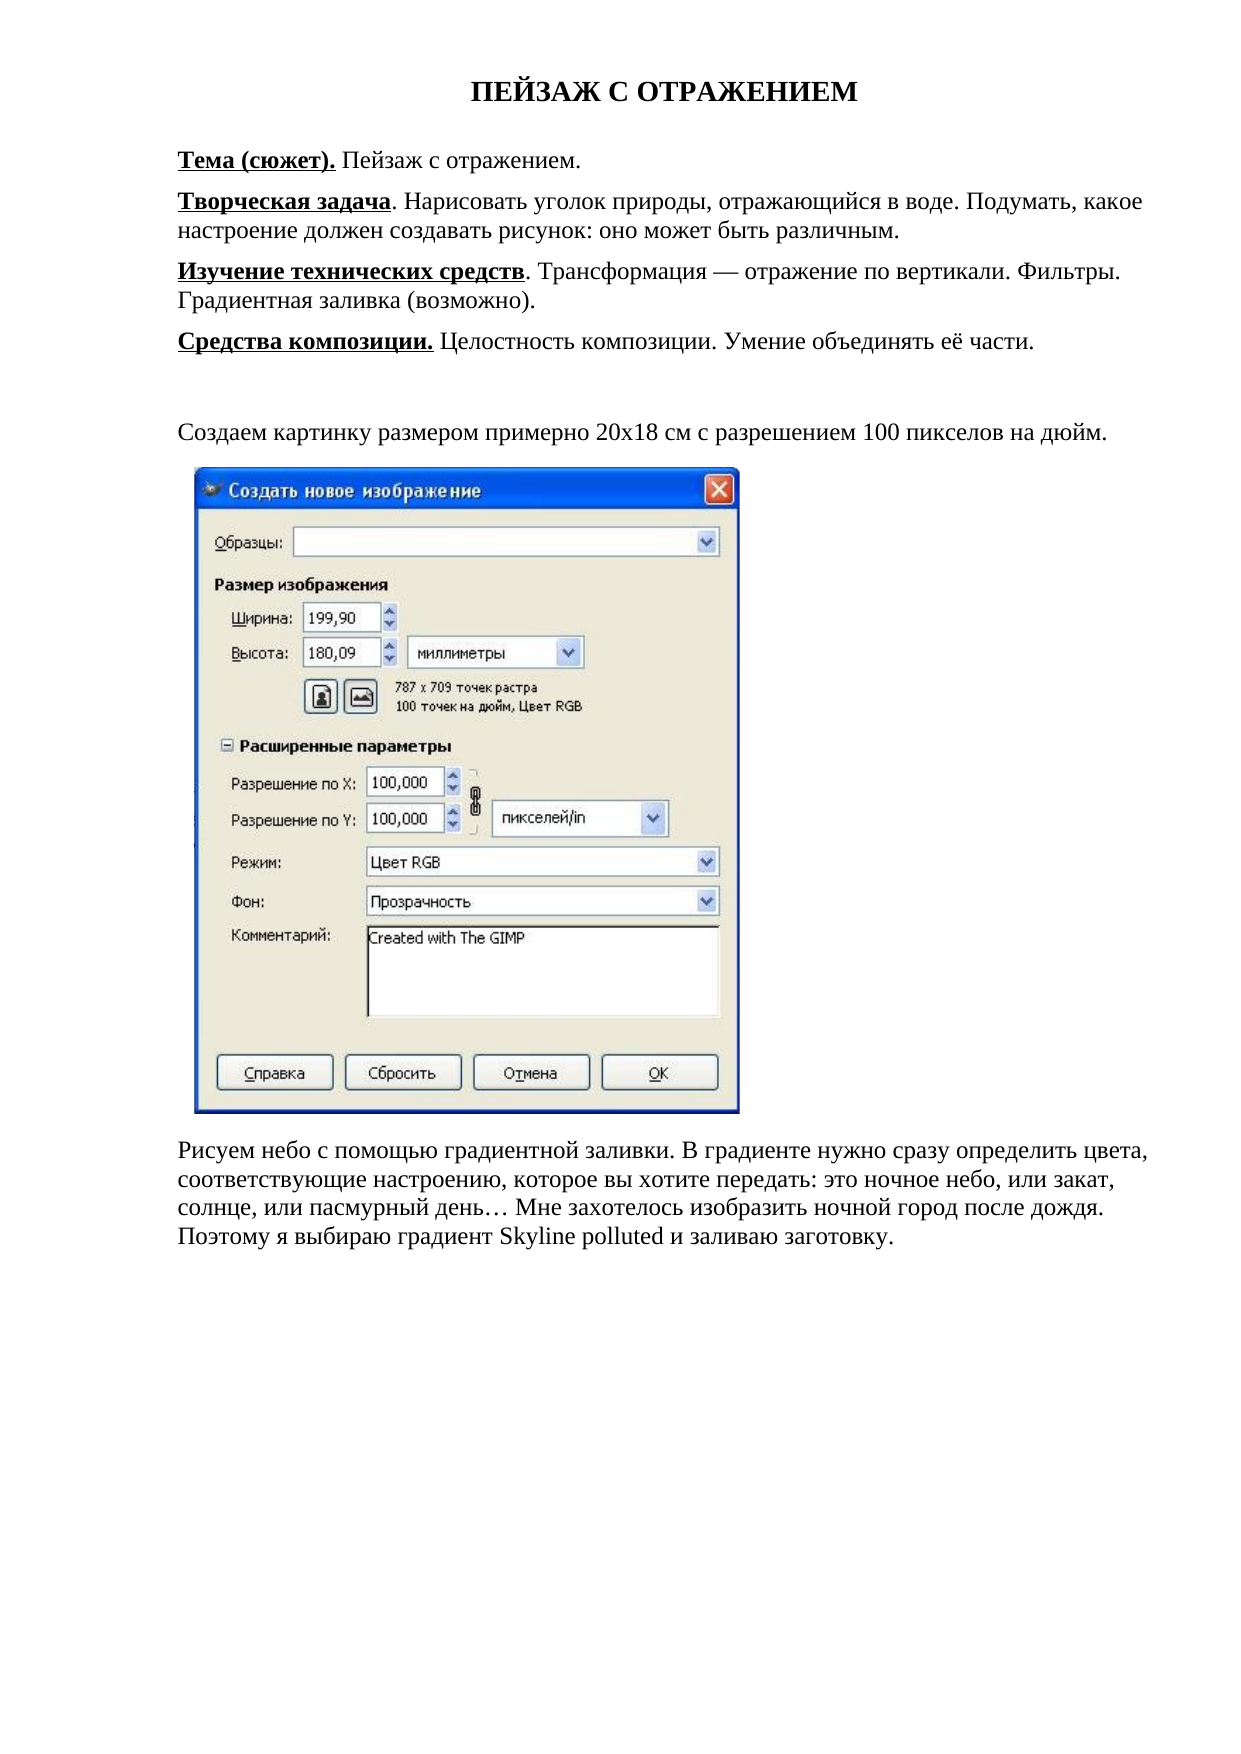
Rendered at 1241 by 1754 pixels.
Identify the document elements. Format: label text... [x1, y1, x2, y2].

text Средства композиции. Целостность композиции. Умение объединять её части. [177, 326, 1152, 355]
text Изучение технических средств. Трансформация — отражение по вертикали. Фильтры. Градиентная заливка (возможно). [177, 256, 1152, 313]
text Творческая задача. Нарисовать уголок природы, отражающийся в воде. Подумать, какое настроение должен создавать рисунок: оно может быть различным. [177, 186, 1152, 243]
picture [193, 467, 740, 1114]
text ПЕЙЗАЖ С ОТРАЖЕНИЕМ [177, 74, 1152, 107]
text Тема (сюжет). Пейзаж с отражением. [177, 145, 1152, 173]
text Рисуем небо с помощью градиентной заливки. В градиенте нужно сразу определить цвета, соответствующие настроению, которое вы хотите передать: это ночное небо, или закат, солнце, или пасмурный день… Мне захотелось изобразить ночной город после дождя. Поэтому я выбираю градиент Skyline polluted и заливаю заготовку. [177, 1135, 1152, 1250]
text Создаем картинку размером примерно 20х18 см с разрешением 100 пикселов на дюйм. [177, 417, 1152, 446]
